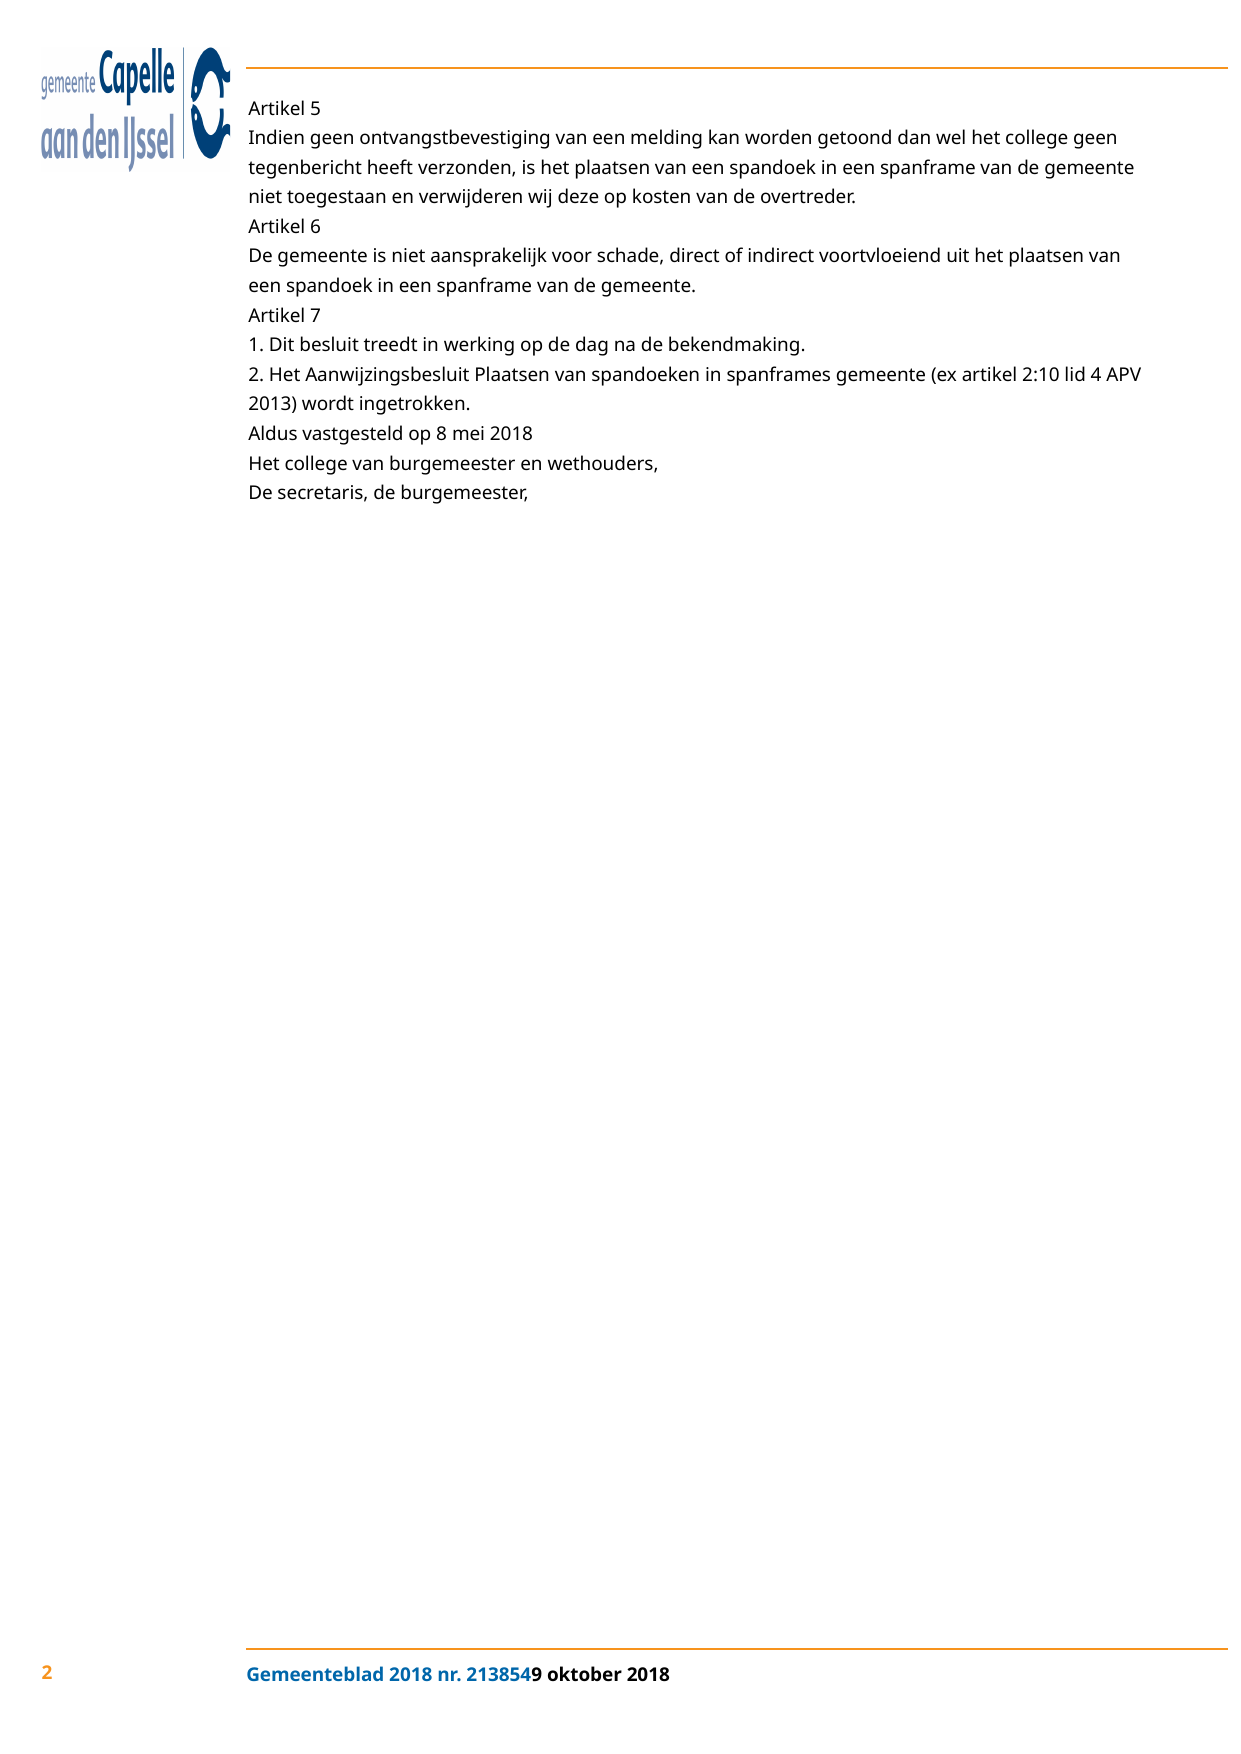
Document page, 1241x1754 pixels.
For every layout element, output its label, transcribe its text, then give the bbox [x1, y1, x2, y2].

picture [41, 47, 231, 172]
text Het college van burgemeester en wethouders, [248, 450, 1152, 476]
text De gemeente is niet aansprakelijk voor schade, direct of indirect voortvloeiend uit het plaatsen van een spandoek in een spanframe van de gemeente. [248, 243, 1152, 298]
text Artikel 7 [248, 302, 1152, 328]
text Artikel 5 [248, 95, 1152, 121]
text 1. Dit besluit treedt in werking op de dag na de bekendmaking. [248, 331, 1152, 357]
text Artikel 6 [248, 213, 1152, 239]
text Indien geen ontvangstbevestiging van een melding kan worden getoond dan wel het college geen tegenbericht heeft verzonden, is het plaatsen van een spandoek in een spanframe van de gemeente niet toegestaan en verwijderen wij deze op kosten van de overtreder. [248, 124, 1152, 209]
text 2. Het Aanwijzingsbesluit Plaatsen van spandoeken in spanframes gemeente (ex artikel 2:10 lid 4 APV 2013) wordt ingetrokken. [248, 361, 1152, 416]
text Aldus vastgesteld op 8 mei 2018 [248, 420, 1152, 446]
text De secretaris, de burgemeester, [248, 479, 1152, 505]
